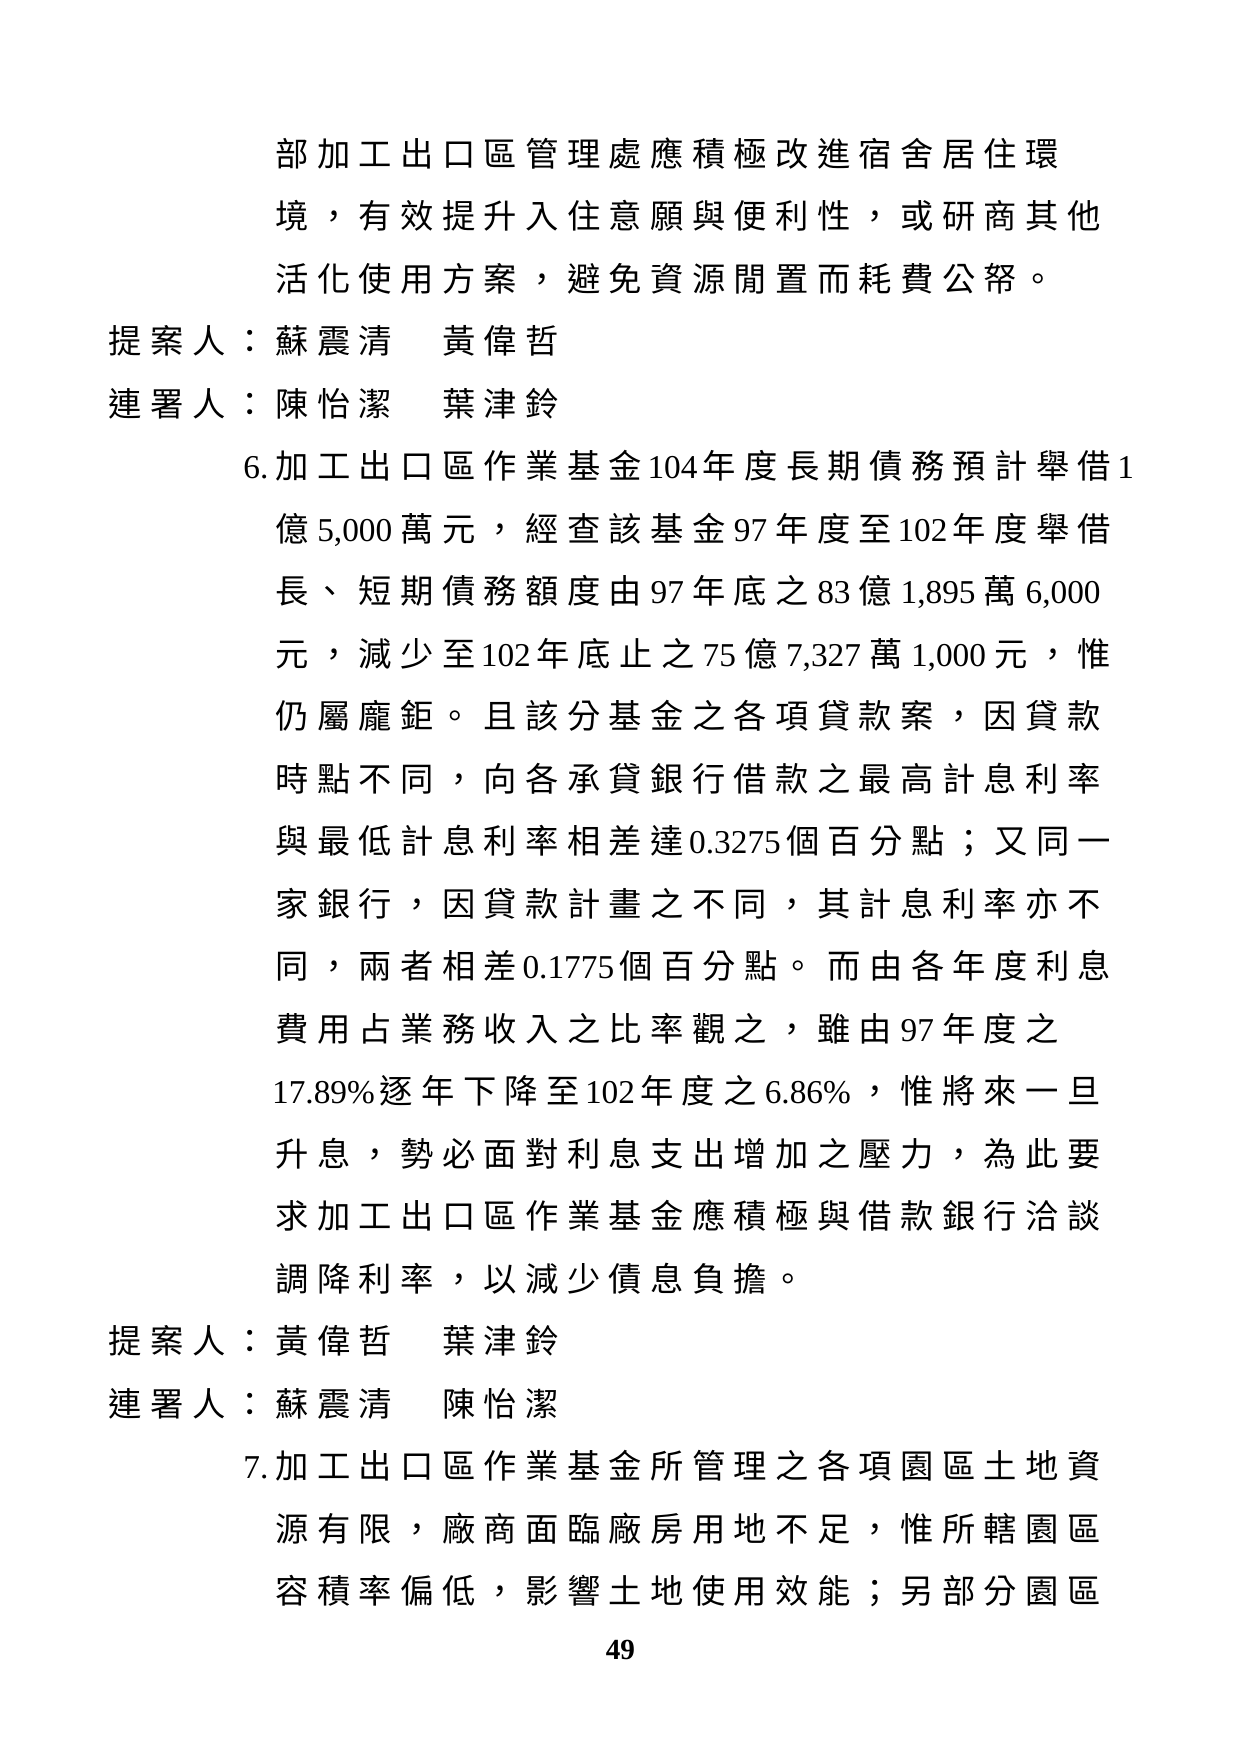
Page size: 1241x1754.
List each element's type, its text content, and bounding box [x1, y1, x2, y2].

text 連署人：蘇震清 陳怡潔 [104, 1360, 1049, 1423]
text 連署人：陳怡潔 葉津鈴 [104, 360, 1049, 423]
text 7.加工出口區作業基金所管理之各項園區土地資源有限，廠商面臨廠房用地不足，惟所轄園區容積率偏低，影響土地使用效能；另部分園區 [236, 1423, 1136, 1610]
text 6.加工出口區作業基金104年度長期債務預計舉借1億5,000萬元，經查該基金97年度至102年度舉借長、短期債務額度由97年底之83億1,895萬6,000元，減少至102年底止之75億7,327萬1,000元，惟仍屬龐鉅。且該分基金之各項貸款案，因貸款時點不同，向各承貸銀行借款之最高計息利率與最低計息利率相差達0.3275個百分點；又同一家銀行，因貸款計畫之不同，其計息利率亦不同，兩者相差0.1775個百分點。而由各年度利息費用占業務收入之比率觀之，雖由97年度之17.89%逐年下降至102年度之6.86%，惟將來一旦升息，勢必面對利息支出增加之壓力，為此要求加工出口區作業基金應積極與借款銀行洽談調降利率，以減少債息負擔。 [236, 423, 1136, 1298]
text 提案人：黃偉哲 葉津鈴 [104, 1298, 1049, 1360]
text 提案人：蘇震清 黃偉哲 [104, 298, 1049, 360]
text 部加工出口區管理處應積極改進宿舍居住環境，有效提升入住意願與便利性，或研商其他活化使用方案，避免資源閒置而耗費公帑。 [236, 110, 1136, 298]
